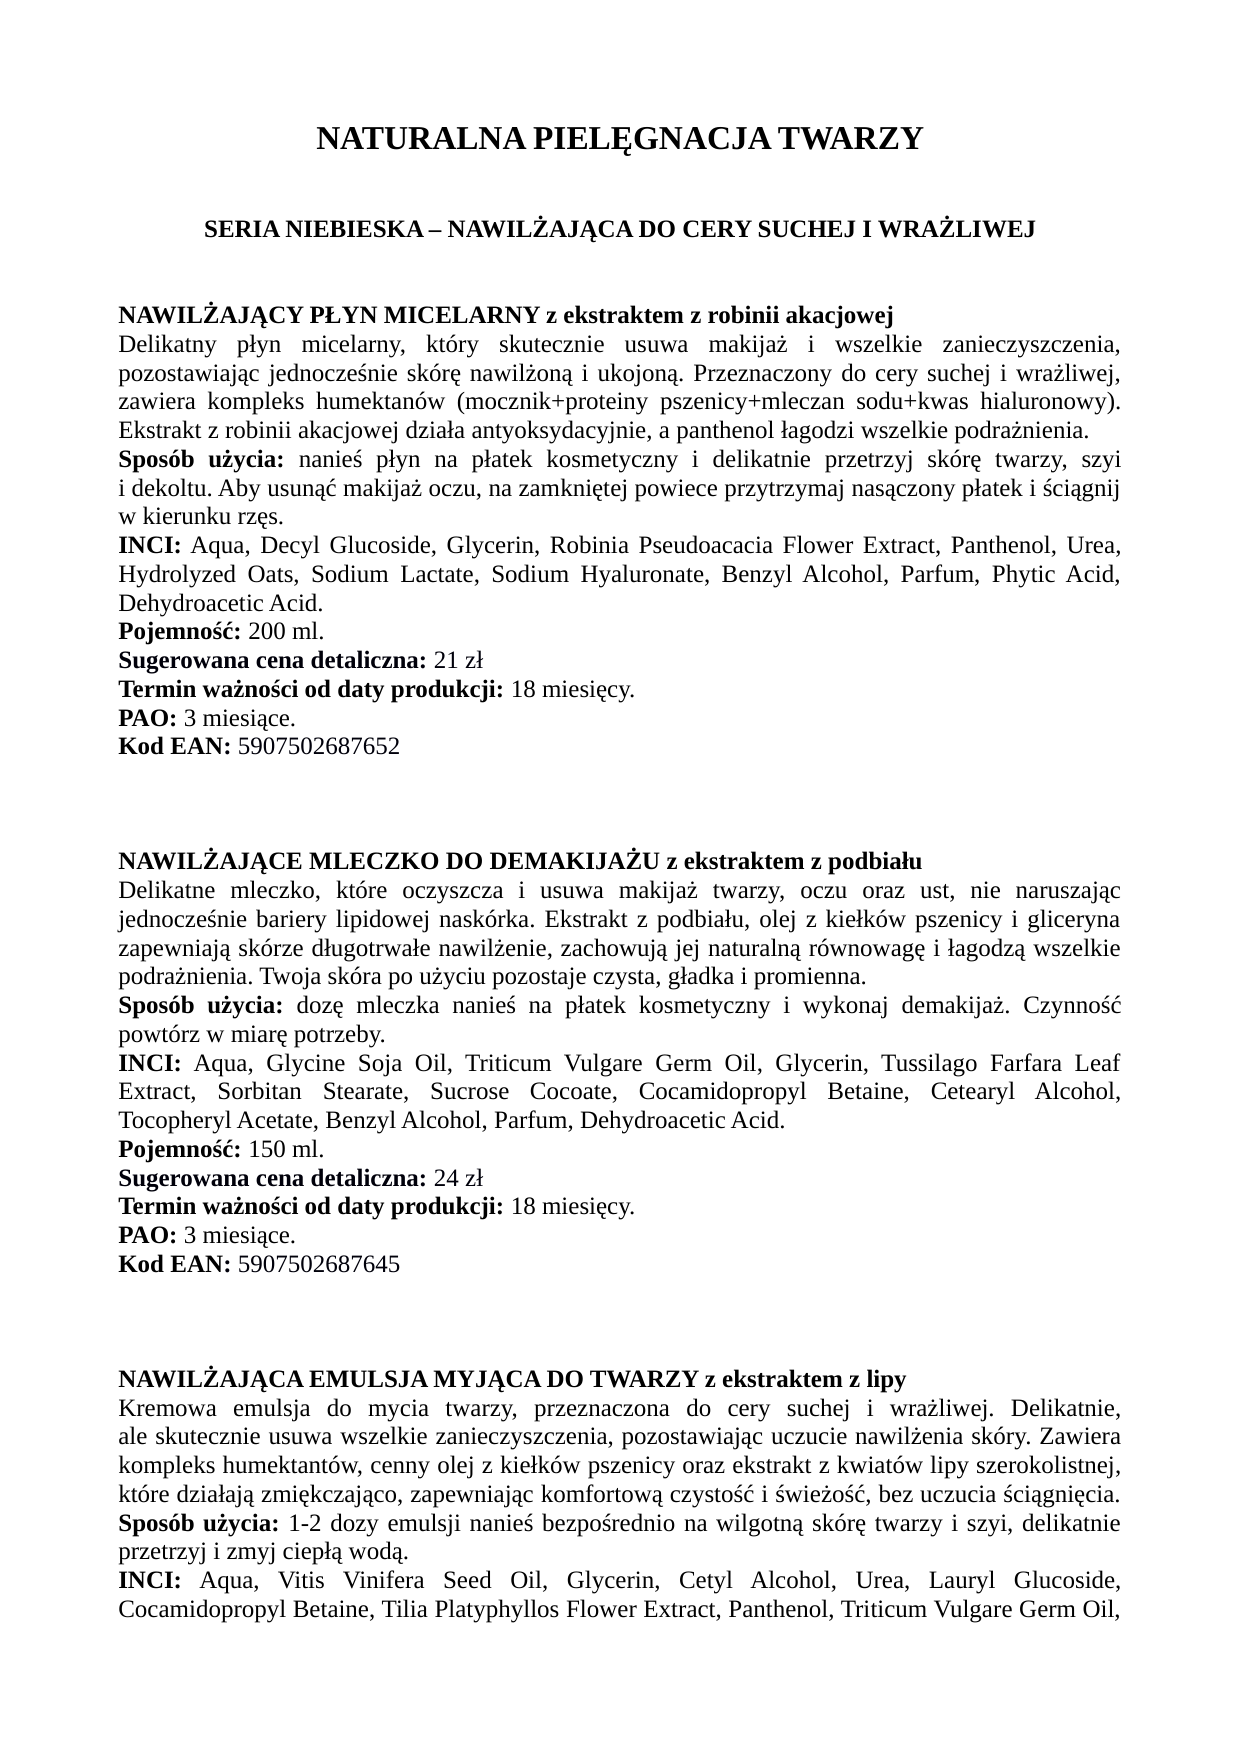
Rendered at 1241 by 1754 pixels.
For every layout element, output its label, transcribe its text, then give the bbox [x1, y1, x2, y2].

text Kremowa emulsja do mycia twarzy, przeznaczona do cery suchej i wrażliwej. Delikatnie, ale skutecznie usuwa wszelkie zanieczyszczenia, pozostawiając uczucie nawilżenia skóry. Zawiera kompleks humektantów, cenny olej z kiełków pszenicy oraz ekstrakt z kwiatów lipy szerokolistnej, które działają zmiękczająco, zapewniając komfortową czystość i świeżość, bez uczucia ściągnięcia. Sposób użycia: 1-2 dozy emulsji nanieś bezpośrednio na wilgotną skórę twarzy i szyi, delikatnie przetrzyj i zmyj ciepłą wodą. [118, 1393, 1122, 1565]
text Termin ważności od daty produkcji: 18 miesięcy. [118, 1191, 1122, 1220]
text Sugerowana cena detaliczna: 21 zł [118, 645, 1122, 674]
text Sugerowana cena detaliczna: 24 zł [118, 1163, 1122, 1191]
text SERIA NIEBIESKA – NAWILŻAJĄCA DO CERY SUCHEJ I WRAŻLIWEJ [118, 214, 1122, 243]
text NAWILŻAJĄCE MLECZKO DO DEMAKIJAŻU z ekstraktem z podbiału [118, 846, 1122, 875]
text Delikatne mleczko, które oczyszcza i usuwa makijaż twarzy, oczu oraz ust, nie naruszając jednocześnie bariery lipidowej naskórka. Ekstrakt z podbiału, olej z kiełków pszenicy i gliceryna zapewniają skórze długotrwałe nawilżenie, zachowują jej naturalną równowagę i łagodzą wszelkie podrażnienia. Twoja skóra po użyciu pozostaje czysta, gładka i promienna. [118, 875, 1122, 990]
text Kod EAN: 5907502687645 [118, 1249, 1122, 1278]
text PAO: 3 miesiące. [118, 1220, 1122, 1249]
text Pojemność: 150 ml. [118, 1134, 1122, 1163]
text Termin ważności od daty produkcji: 18 miesięcy. [118, 674, 1122, 703]
text NATURALNA PIELĘGNACJA TWARZY [118, 118, 1122, 156]
text INCI: Aqua, Vitis Vinifera Seed Oil, Glycerin, Cetyl Alcohol, Urea, Lauryl Glucoside, Cocamidopropyl Betaine, Tilia Platyphyllos Flower Extract, Panthenol, Triticum Vulgare Germ Oil, [118, 1565, 1122, 1623]
text INCI: Aqua, Decyl Glucoside, Glycerin, Robinia Pseudoacacia Flower Extract, Panthenol, Urea, Hydrolyzed Oats, Sodium Lactate, Sodium Hyaluronate, Benzyl Alcohol, Parfum, Phytic Acid, Dehydroacetic Acid. [118, 530, 1122, 616]
text NAWILŻAJĄCA EMULSJA MYJĄCA DO TWARZY z ekstraktem z lipy [118, 1364, 1122, 1393]
text Sposób użycia: nanieś płyn na płatek kosmetyczny i delikatnie przetrzyj skórę twarzy, szyi i dekoltu. Aby usunąć makijaż oczu, na zamkniętej powiece przytrzymaj nasączony płatek i ściągnij w kierunku rzęs. [118, 444, 1122, 530]
text PAO: 3 miesiące. [118, 703, 1122, 731]
text Sposób użycia: dozę mleczka nanieś na płatek kosmetyczny i wykonaj demakijaż. Czynność powtórz w miarę potrzeby. [118, 990, 1122, 1048]
text Pojemność: 200 ml. [118, 616, 1122, 645]
text Kod EAN: 5907502687652 [118, 731, 1122, 760]
text INCI: Aqua, Glycine Soja Oil, Triticum Vulgare Germ Oil, Glycerin, Tussilago Farfara Leaf Extract, Sorbitan Stearate, Sucrose Cocoate, Cocamidopropyl Betaine, Cetearyl Alcohol, Tocopheryl Acetate, Benzyl Alcohol, Parfum, Dehydroacetic Acid. [118, 1048, 1122, 1134]
text NAWILŻAJĄCY PŁYN MICELARNY z ekstraktem z robinii akacjowej [118, 300, 1122, 329]
text Delikatny płyn micelarny, który skutecznie usuwa makijaż i wszelkie zanieczyszczenia, pozostawiając jednocześnie skórę nawilżoną i ukojoną. Przeznaczony do cery suchej i wrażliwej, zawiera kompleks humektanów (mocznik+proteiny pszenicy+mleczan sodu+kwas hialuronowy). Ekstrakt z robinii akacjowej działa antyoksydacyjnie, a panthenol łagodzi wszelkie podrażnienia. [118, 329, 1122, 444]
